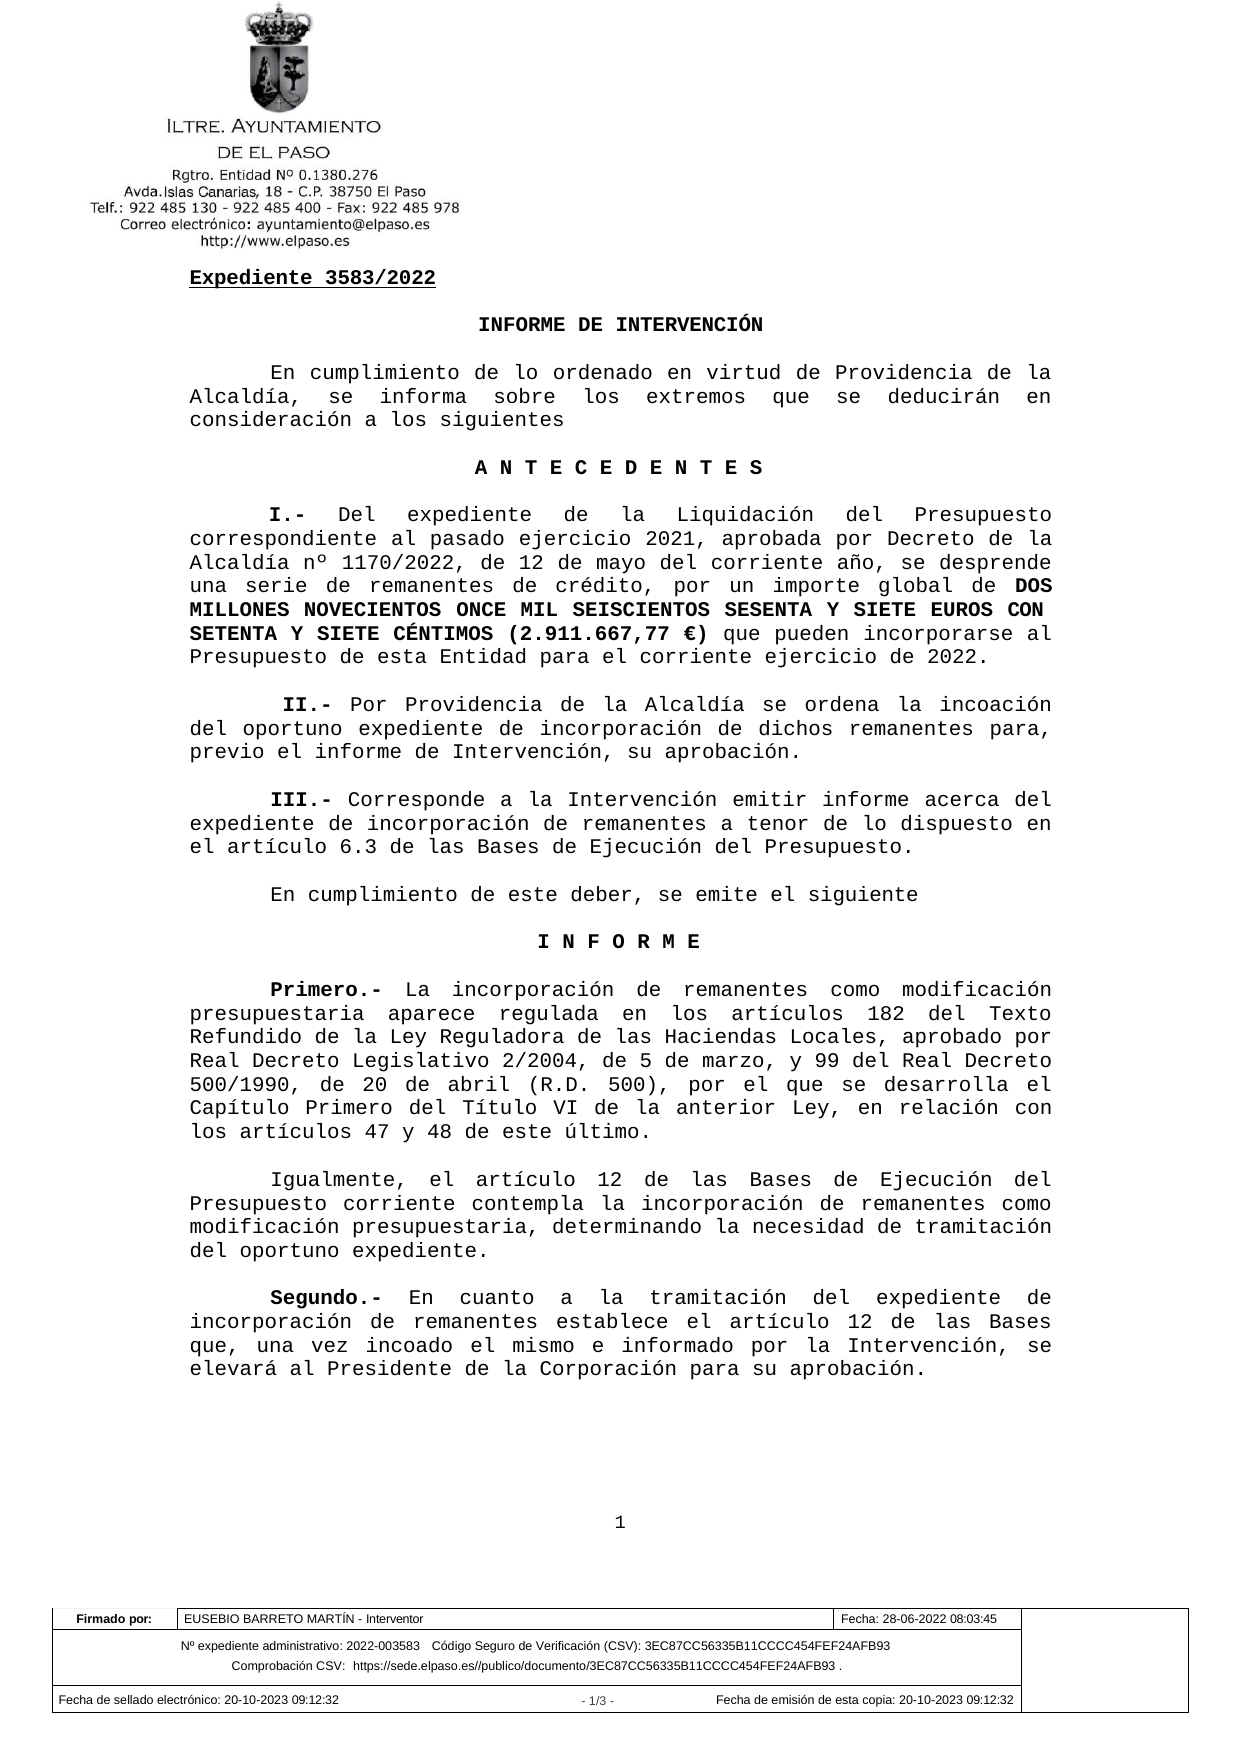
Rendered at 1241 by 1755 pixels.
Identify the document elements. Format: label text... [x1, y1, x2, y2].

subtitle A N T E C E D E N T E S [40, 457, 1197, 481]
subtitle I N F O R M E [40, 931, 1197, 955]
text III.- Corresponde a la Intervención emitir informe acerca del expediente de incorporación de remanentes a tenor de lo dispuesto en el artículo 6.3 de las Bases de Ejecución del Presupuesto. [189, 789, 1052, 860]
text Segundo.- En cuanto a la tramitación del expediente de incorporación de remanentes establece el artículo 12 de las Bases que, una vez incoado el mismo e informado por la Intervención, se elevará al Presidente de la Corporación para su aprobación. [189, 1287, 1052, 1382]
text Expediente 3583/2022 [189, 267, 1201, 291]
subtitle INFORME DE INTERVENCIÓN [43, 314, 1198, 338]
text II.- Por Providencia de la Alcaldía se ordena la incoación del oportuno expediente de incorporación de dichos remanentes para, previo el informe de Intervención, su aprobación. [189, 694, 1052, 765]
text I.- Del expediente de la Liquidación del Presupuesto correspondiente al pasado ejercicio 2021, aprobada por Decreto de la Alcaldía nº 1170/2022, de 12 de mayo del corriente año, se desprende una serie de remanentes de crédito, por un importe global de DOS MILLONES NOVECIENTOS ONCE MIL SEISCIENTOS SESENTA Y SIETE EUROS CON [189, 504, 1052, 623]
text Primero.- La incorporación de remanentes como modificación presupuestaria aparece regulada en los artículos 182 del Texto Refundido de la Ley Reguladora de las Haciendas Locales, aprobado por Real Decreto Legislativo 2/2004, de 5 de marzo, y 99 del Real Decreto 500/1990, de 20 de abril (R.D. 500), por el que se desarrolla el Capítulo Primero del Título VI de la anterior Ley, en relación con los artículos 47 y 48 de este último. [189, 979, 1052, 1144]
text En cumplimiento de este deber, se emite el siguiente [270, 884, 1201, 908]
text En cumplimiento de lo ordenado en virtud de Providencia de la Alcaldía, se informa sobre los extremos que se deducirán en consideración a los siguientes [189, 362, 1052, 433]
text Igualmente, el artículo 12 de las Bases de Ejecución del Presupuesto corriente contempla la incorporación de remanentes como modificación presupuestaria, determinando la necesidad de tramitación del oportuno expediente. [189, 1169, 1052, 1263]
text SETENTA Y SIETE CÉNTIMOS (2.911.667,77 €) que pueden incorporarse al Presupuesto de esta Entidad para el corriente ejercicio de 2022. [189, 623, 1052, 670]
